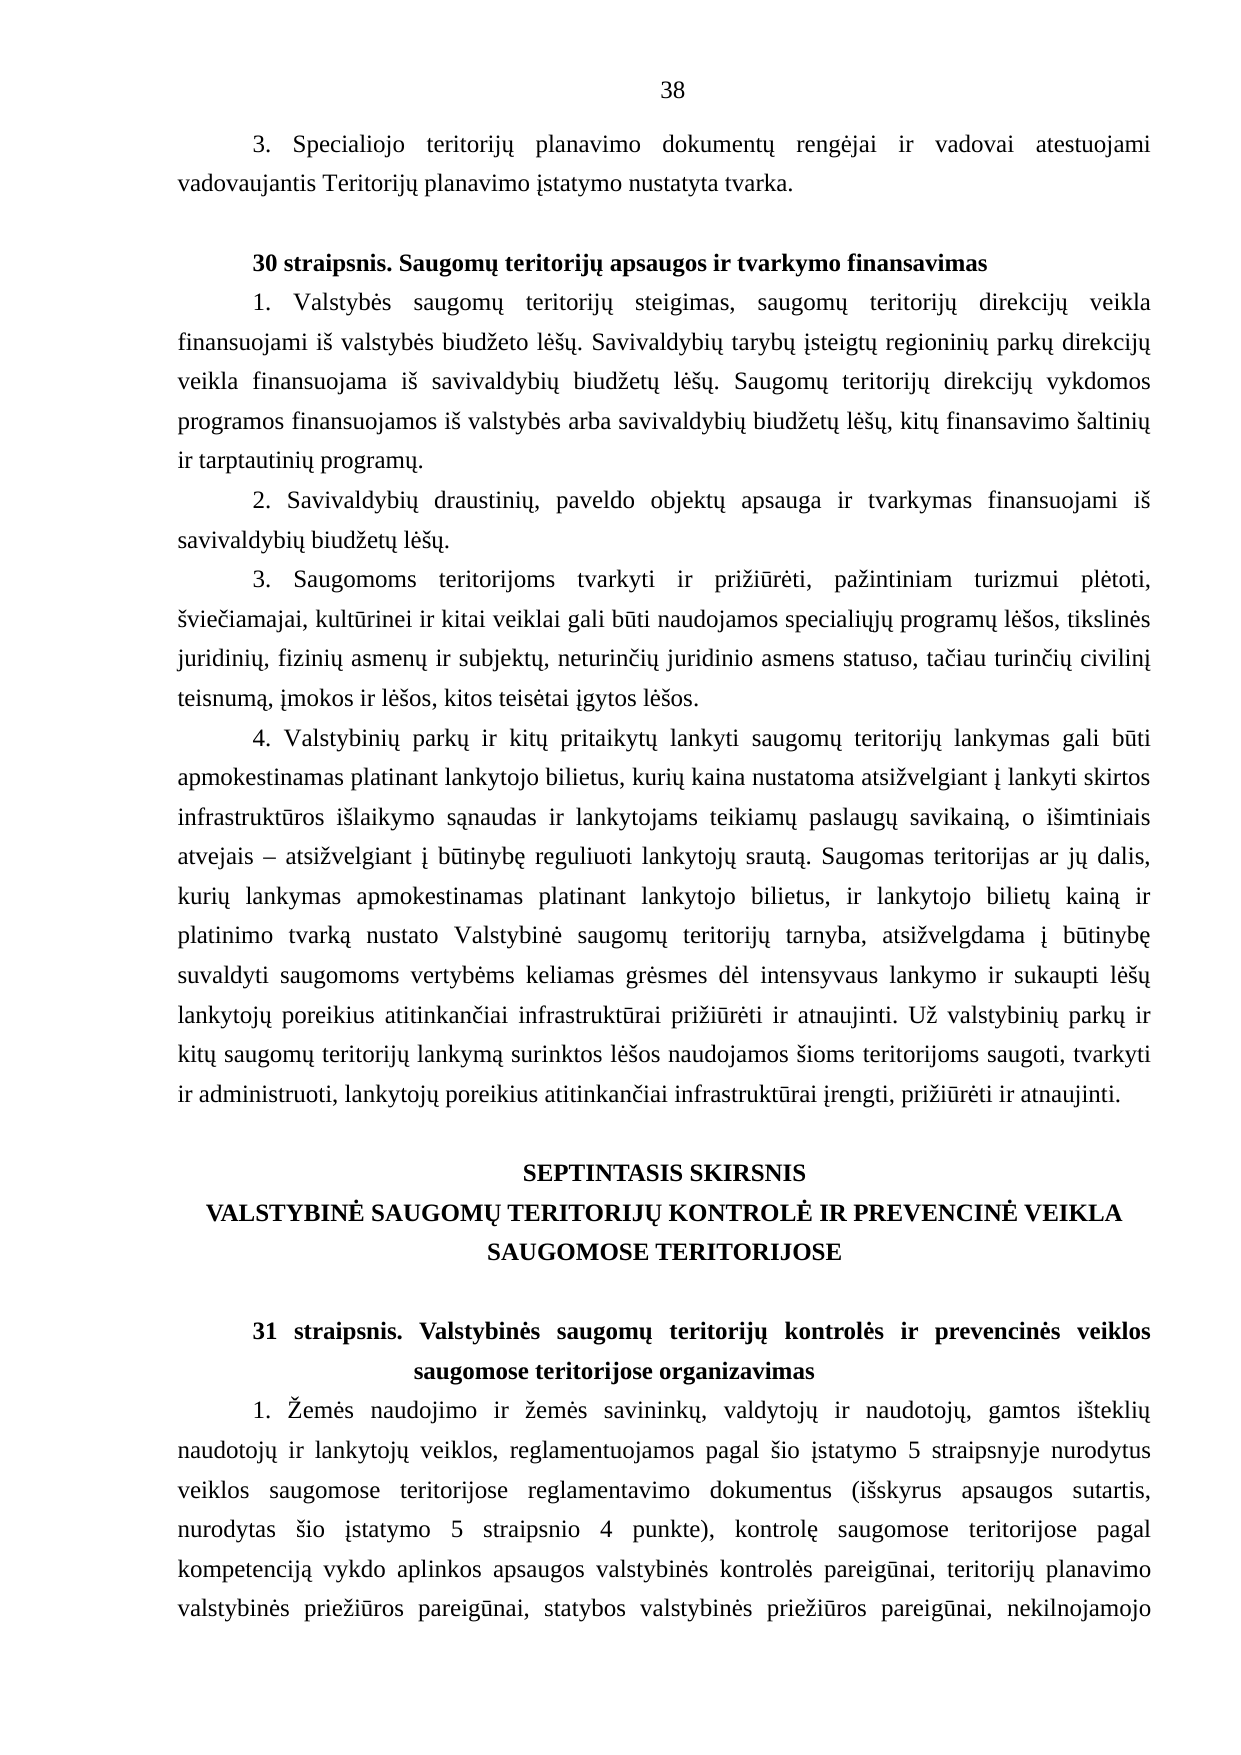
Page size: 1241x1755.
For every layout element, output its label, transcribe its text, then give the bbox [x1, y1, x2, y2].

text SEPTINTASIS SKIRSNIS [177, 1147, 1152, 1187]
text 3. Saugomoms teritorijoms tvarkyti ir prižiūrėti, pažintiniam turizmui plėtoti, šviečiamajai, kultūrinei ir kitai veiklai gali būti naudojamos specialiųjų programų lėšos, tikslinės juridinių, fizinių asmenų ir subjektų, neturinčių juridinio asmens statuso, tačiau turinčių civilinį teisnumą, įmokos ir lėšos, kitos teisėtai įgytos lėšos. [177, 553, 1152, 712]
text 30 straipsnis. Saugomų teritorijų apsaugos ir tvarkymo finansavimas [177, 237, 1152, 276]
text 2. Savivaldybių draustinių, paveldo objektų apsauga ir tvarkymas finansuojami iš savivaldybių biudžetų lėšų. [177, 474, 1152, 553]
text VALSTYBINĖ SAUGOMŲ TERITORIJŲ KONTROLĖ IR PREVENCINĖ VEIKLA SAUGOMOSE TERITORIJOSE [177, 1187, 1152, 1266]
text 4. Valstybinių parkų ir kitų pritaikytų lankyti saugomų teritorijų lankymas gali būti apmokestinamas platinant lankytojo bilietus, kurių kaina nustatoma atsižvelgiant į lankyti skirtos infrastruktūros išlaikymo sąnaudas ir lankytojams teikiamų paslaugų savikainą, o išimtiniais atvejais – atsižvelgiant į būtinybę reguliuoti lankytojų srautą. Saugomas teritorijas ar jų dalis, kurių lankymas apmokestinamas platinant lankytojo bilietus, ir lankytojo bilietų kainą ir platinimo tvarką nustato Valstybinė saugomų teritorijų tarnyba, atsižvelgdama į būtinybę suvaldyti saugomoms vertybėms keliamas grėsmes dėl intensyvaus lankymo ir sukaupti lėšų lankytojų poreikius atitinkančiai infrastruktūrai prižiūrėti ir atnaujinti. Už valstybinių parkų ir kitų saugomų teritorijų lankymą surinktos lėšos naudojamos šioms teritorijoms saugoti, tvarkyti ir administruoti, lankytojų poreikius atitinkančiai infrastruktūrai įrengti, prižiūrėti ir atnaujinti. [177, 712, 1152, 1108]
text 1. Valstybės saugomų teritorijų steigimas, saugomų teritorijų direkcijų veikla finansuojami iš valstybės biudžeto lėšų. Savivaldybių tarybų įsteigtų regioninių parkų direkcijų veikla finansuojama iš savivaldybių biudžetų lėšų. Saugomų teritorijų direkcijų vykdomos programos finansuojamos iš valstybės arba savivaldybių biudžetų lėšų, kitų finansavimo šaltinių ir tarptautinių programų. [177, 276, 1152, 474]
text 1. Žemės naudojimo ir žemės savininkų, valdytojų ir naudotojų, gamtos išteklių naudotojų ir lankytojų veiklos, reglamentuojamos pagal šio įstatymo 5 straipsnyje nurodytus veiklos saugomose teritorijose reglamentavimo dokumentus (išskyrus apsaugos sutartis, nurodytas šio įstatymo 5 straipsnio 4 punkte), kontrolę saugomose teritorijose pagal kompetenciją vykdo aplinkos apsaugos valstybinės kontrolės pareigūnai, teritorijų planavimo valstybinės priežiūros pareigūnai, statybos valstybinės priežiūros pareigūnai, nekilnojamojo [177, 1385, 1152, 1622]
text 3. Specialiojo teritorijų planavimo dokumentų rengėjai ir vadovai atestuojami vadovaujantis Teritorijų planavimo įstatymo nustatyta tvarka. [177, 118, 1152, 197]
text 31 straipsnis. Valstybinės saugomų teritorijų kontrolės ir prevencinės veiklos saugomose teritorijose organizavimas [252, 1306, 1152, 1385]
